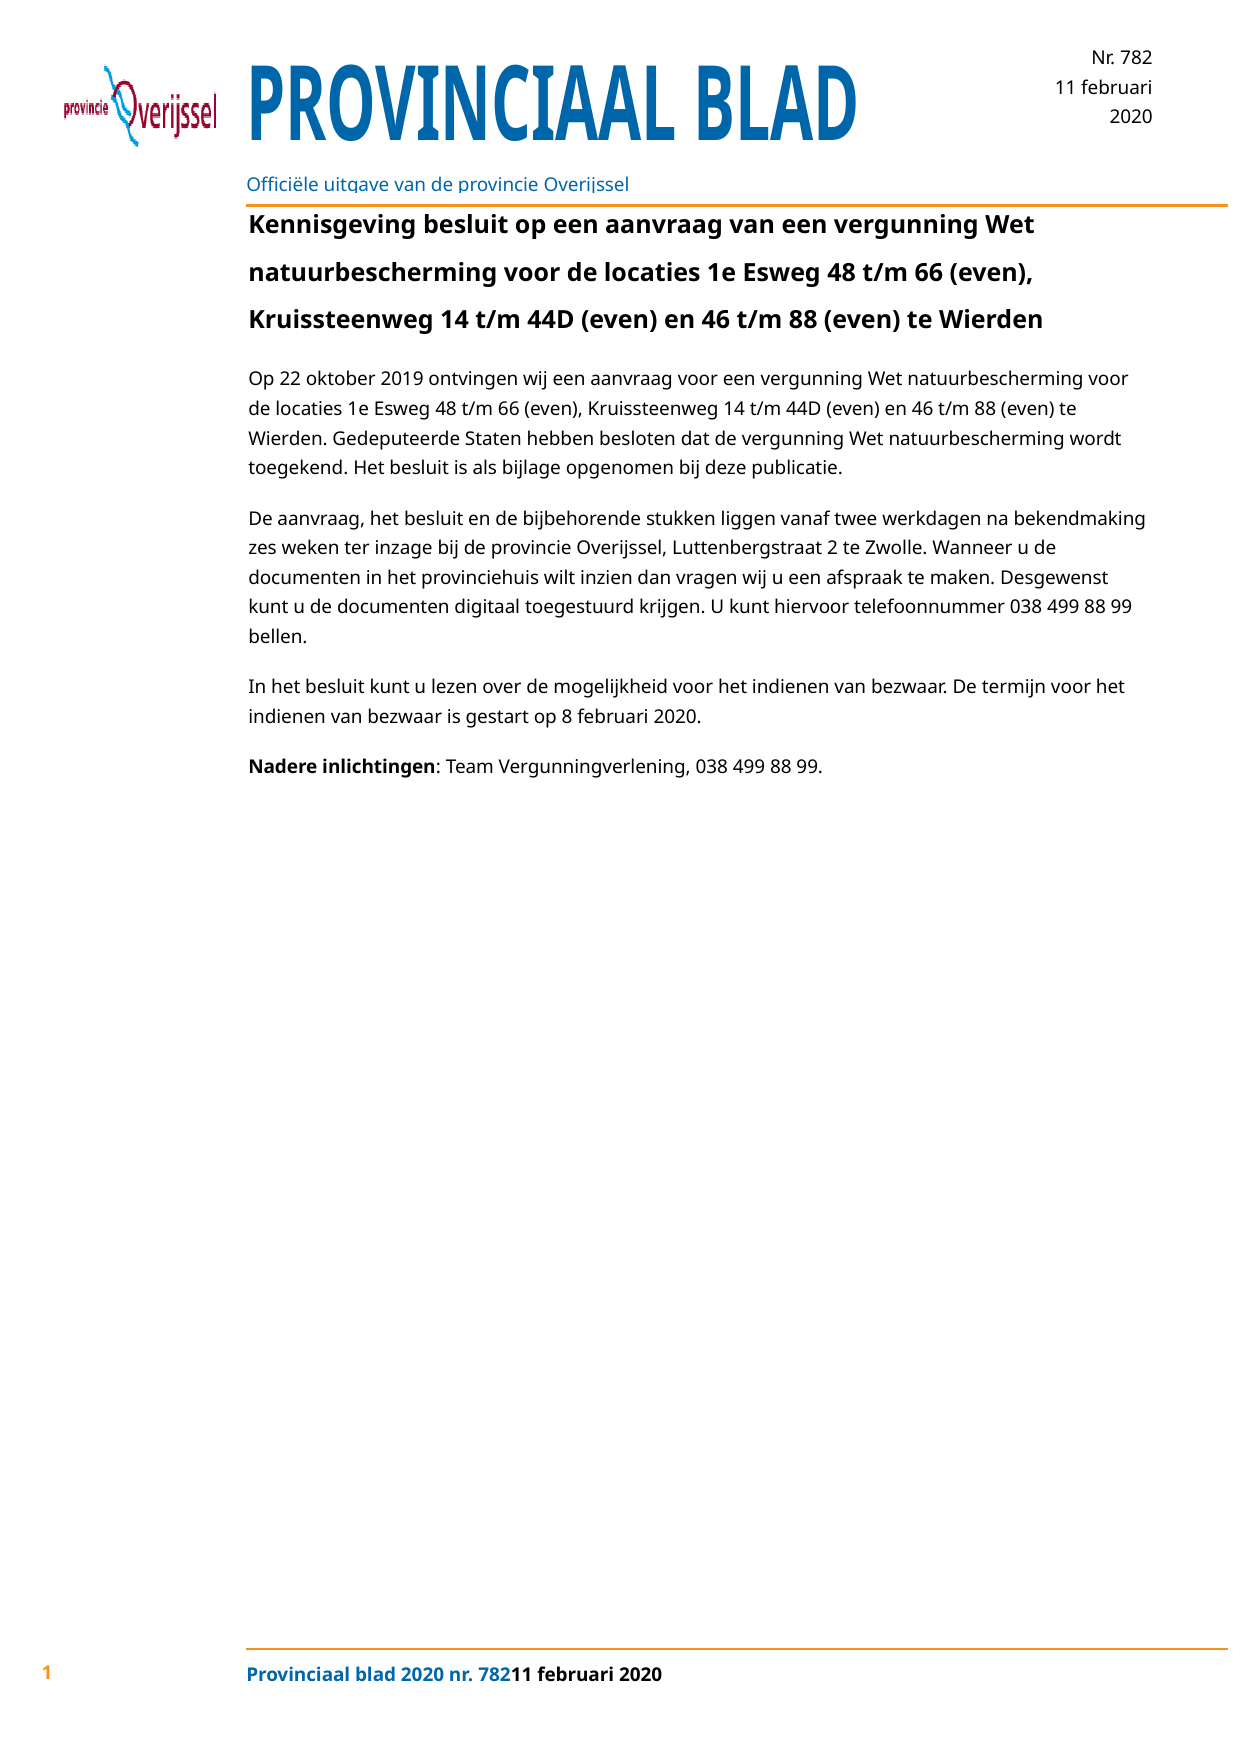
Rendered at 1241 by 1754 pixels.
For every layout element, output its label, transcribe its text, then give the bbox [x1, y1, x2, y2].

text Nadere inlichtingen: Team Vergunningverlening, 038 499 88 99. [248, 753, 1152, 779]
text In het besluit kunt u lezen over de mogelijkheid voor het indienen van bezwaar. De termijn voor het indienen van bezwaar is gestart op 8 februari 2020. [248, 673, 1152, 729]
text Kennisgeving besluit op een aanvraag van een vergunning Wet natuurbescherming voor de locaties 1e Esweg 48 t/m 66 (even), Kruissteenweg 14 t/m 44D (even) en 46 t/m 88 (even) te Wierden [248, 207, 1152, 336]
picture [41, 47, 231, 172]
text Op 22 oktober 2019 ontvingen wij een aanvraag voor een vergunning Wet natuurbescherming voor de locaties 1e Esweg 48 t/m 66 (even), Kruissteenweg 14 t/m 44D (even) en 46 t/m 88 (even) te Wierden. Gedeputeerde Staten hebben besloten dat de vergunning Wet natuurbescherming wordt toegekend. Het besluit is als bijlage opgenomen bij deze publicatie. [248, 366, 1152, 480]
text De aanvraag, het besluit en de bijbehorende stukken liggen vanaf twee werkdagen na bekendmaking zes weken ter inzage bij de provincie Overijssel, Luttenbergstraat 2 te Zwolle. Wanneer u de documenten in het provinciehuis wilt inzien dan vragen wij u een afspraak te maken. Desgewenst kunt u de documenten digitaal toegestuurd krijgen. U kunt hiervoor telefoonnummer 038 499 88 99 bellen. [248, 505, 1152, 649]
